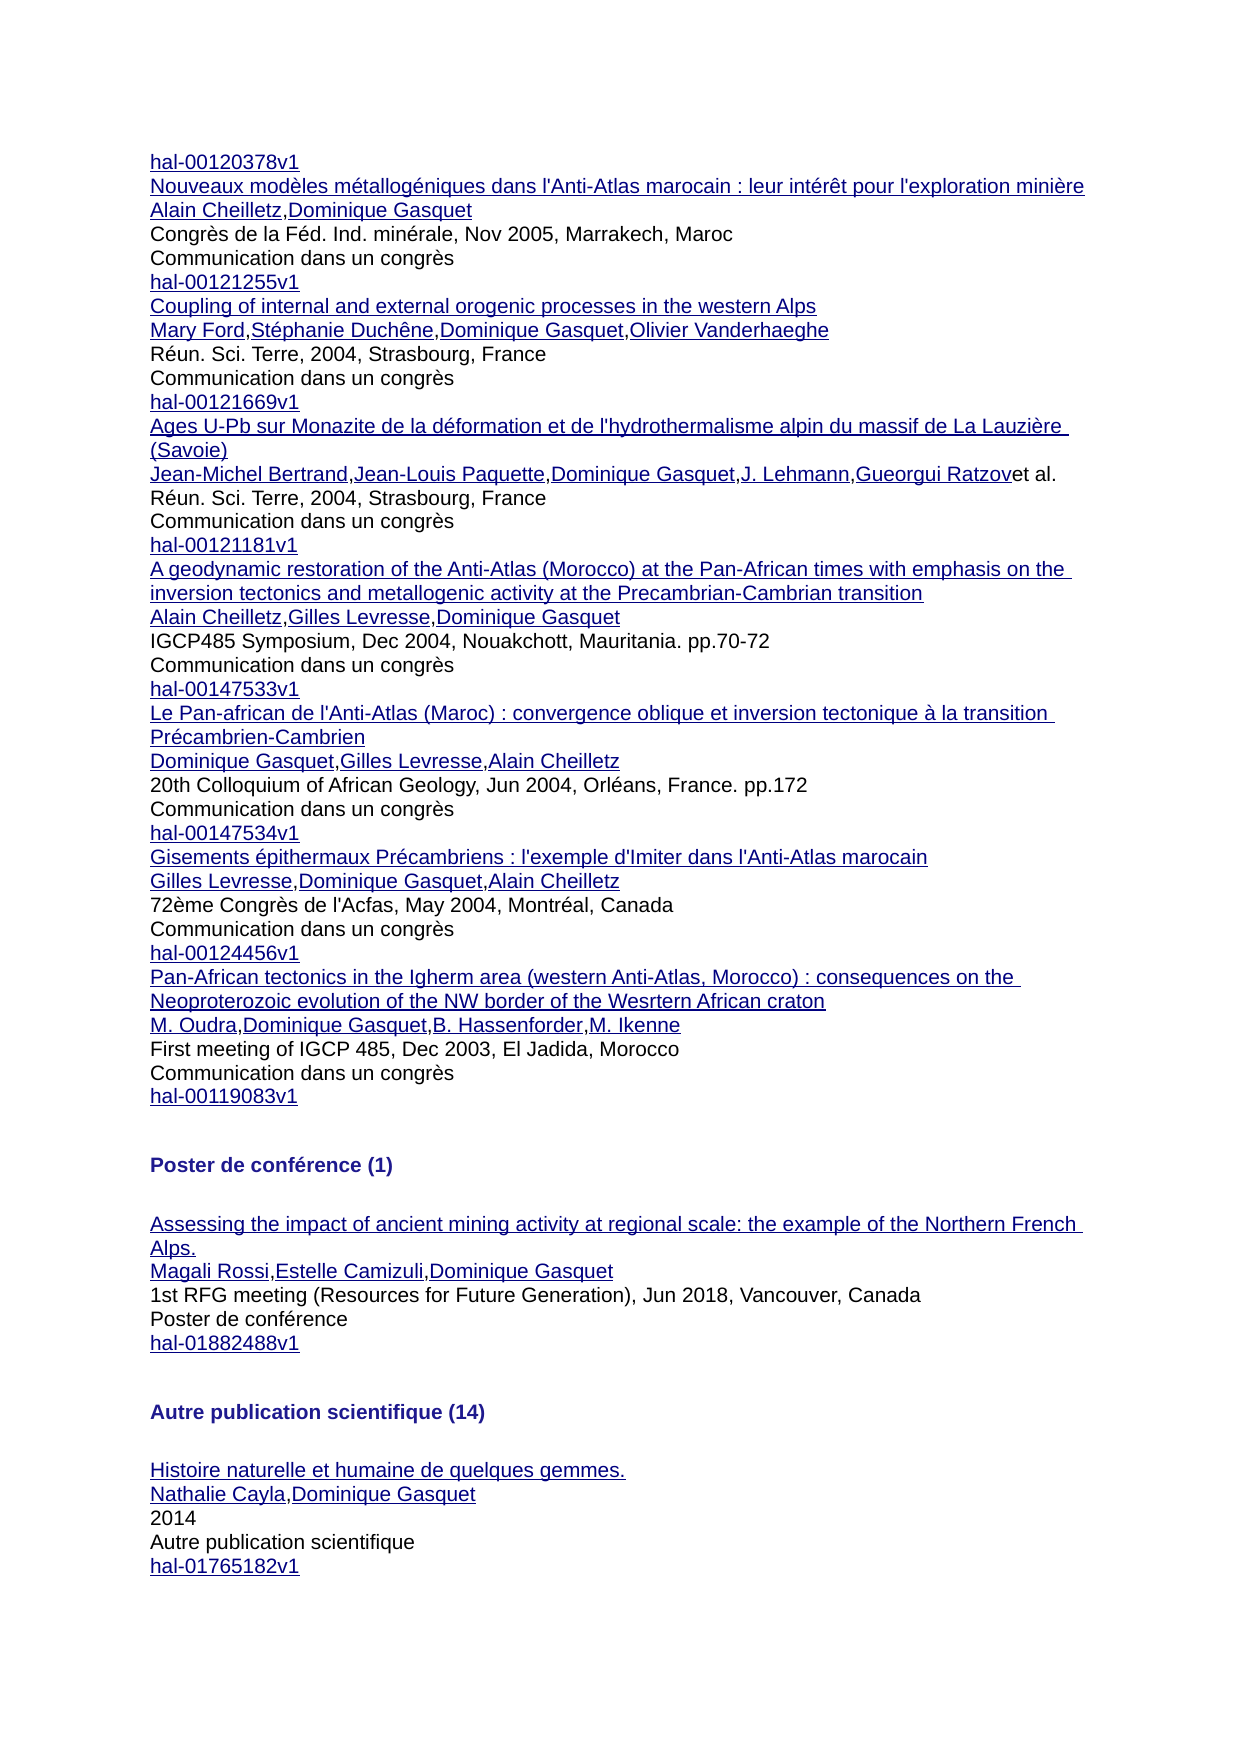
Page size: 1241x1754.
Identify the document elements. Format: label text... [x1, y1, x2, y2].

table_cell hal-00120378v1 [150, 150, 1090, 174]
table_cell Coupling of internal and external orogenic processes in the western Alps Mary Ford,Stéphanie Duchêne,Dominique Gasquet,Olivier Vanderhaeghe Réun. Sci. Terre, 2004, Strasbourg, France Communication dans un congrès hal-00121669v1 [150, 294, 1090, 413]
table_cell Le Pan-african de l'Anti-Atlas (Maroc) : convergence oblique et inversion tectonique à la transition Précambrien-Cambrien Dominique Gasquet,Gilles Levresse,Alain Cheilletz 20th Colloquium of African Geology, Jun 2004, Orléans, France. pp.172 Communication dans un congrès hal-00147534v1 [150, 701, 1090, 845]
table_header Assessing the impact of ancient mining activity at regional scale: the example of the Northern French Alps. Magali Rossi,Estelle Camizuli,Dominique Gasquet 1st RFG meeting (Resources for Future Generation), Jun 2018, Vancouver, Canada Poster de conférence hal-01882488v1 [150, 1211, 1090, 1355]
subtitle Poster de conférence (1) [150, 1153, 1090, 1177]
subtitle Autre publication scientifique (14) [150, 1400, 1090, 1424]
table_cell Nouveaux modèles métallogéniques dans l'Anti-Atlas marocain : leur intérêt pour l'exploration minière Alain Cheilletz,Dominique Gasquet Congrès de la Féd. Ind. minérale, Nov 2005, Marrakech, Maroc Communication dans un congrès hal-00121255v1 [150, 174, 1090, 294]
table_cell Ages U-Pb sur Monazite de la déformation et de l'hydrothermalisme alpin du massif de La Lauzière (Savoie) Jean-Michel Bertrand,Jean-Louis Paquette,Dominique Gasquet,J. Lehmann,Gueorgui Ratzovet al. Réun. Sci. Terre, 2004, Strasbourg, France Communication dans un congrès hal-00121181v1 [150, 414, 1090, 557]
table_cell Pan-African tectonics in the Igherm area (western Anti-Atlas, Morocco) : consequences on the Neoproterozoic evolution of the NW border of the Wesrtern African craton M. Oudra,Dominique Gasquet,B. Hassenforder,M. Ikenne First meeting of IGCP 485, Dec 2003, El Jadida, Morocco Communication dans un congrès hal-00119083v1 [150, 965, 1090, 1108]
table_header Histoire naturelle et humaine de quelques gemmes. Nathalie Cayla,Dominique Gasquet 2014 Autre publication scientifique hal-01765182v1 [150, 1458, 1090, 1578]
table_cell Gisements épithermaux Précambriens : l'exemple d'Imiter dans l'Anti-Atlas marocain Gilles Levresse,Dominique Gasquet,Alain Cheilletz 72ème Congrès de l'Acfas, May 2004, Montréal, Canada Communication dans un congrès hal-00124456v1 [150, 845, 1090, 964]
table_cell A geodynamic restoration of the Anti-Atlas (Morocco) at the Pan-African times with emphasis on the inversion tectonics and metallogenic activity at the Precambrian-Cambrian transition Alain Cheilletz,Gilles Levresse,Dominique Gasquet IGCP485 Symposium, Dec 2004, Nouakchott, Mauritania. pp.70-72 Communication dans un congrès hal-00147533v1 [150, 557, 1090, 701]
